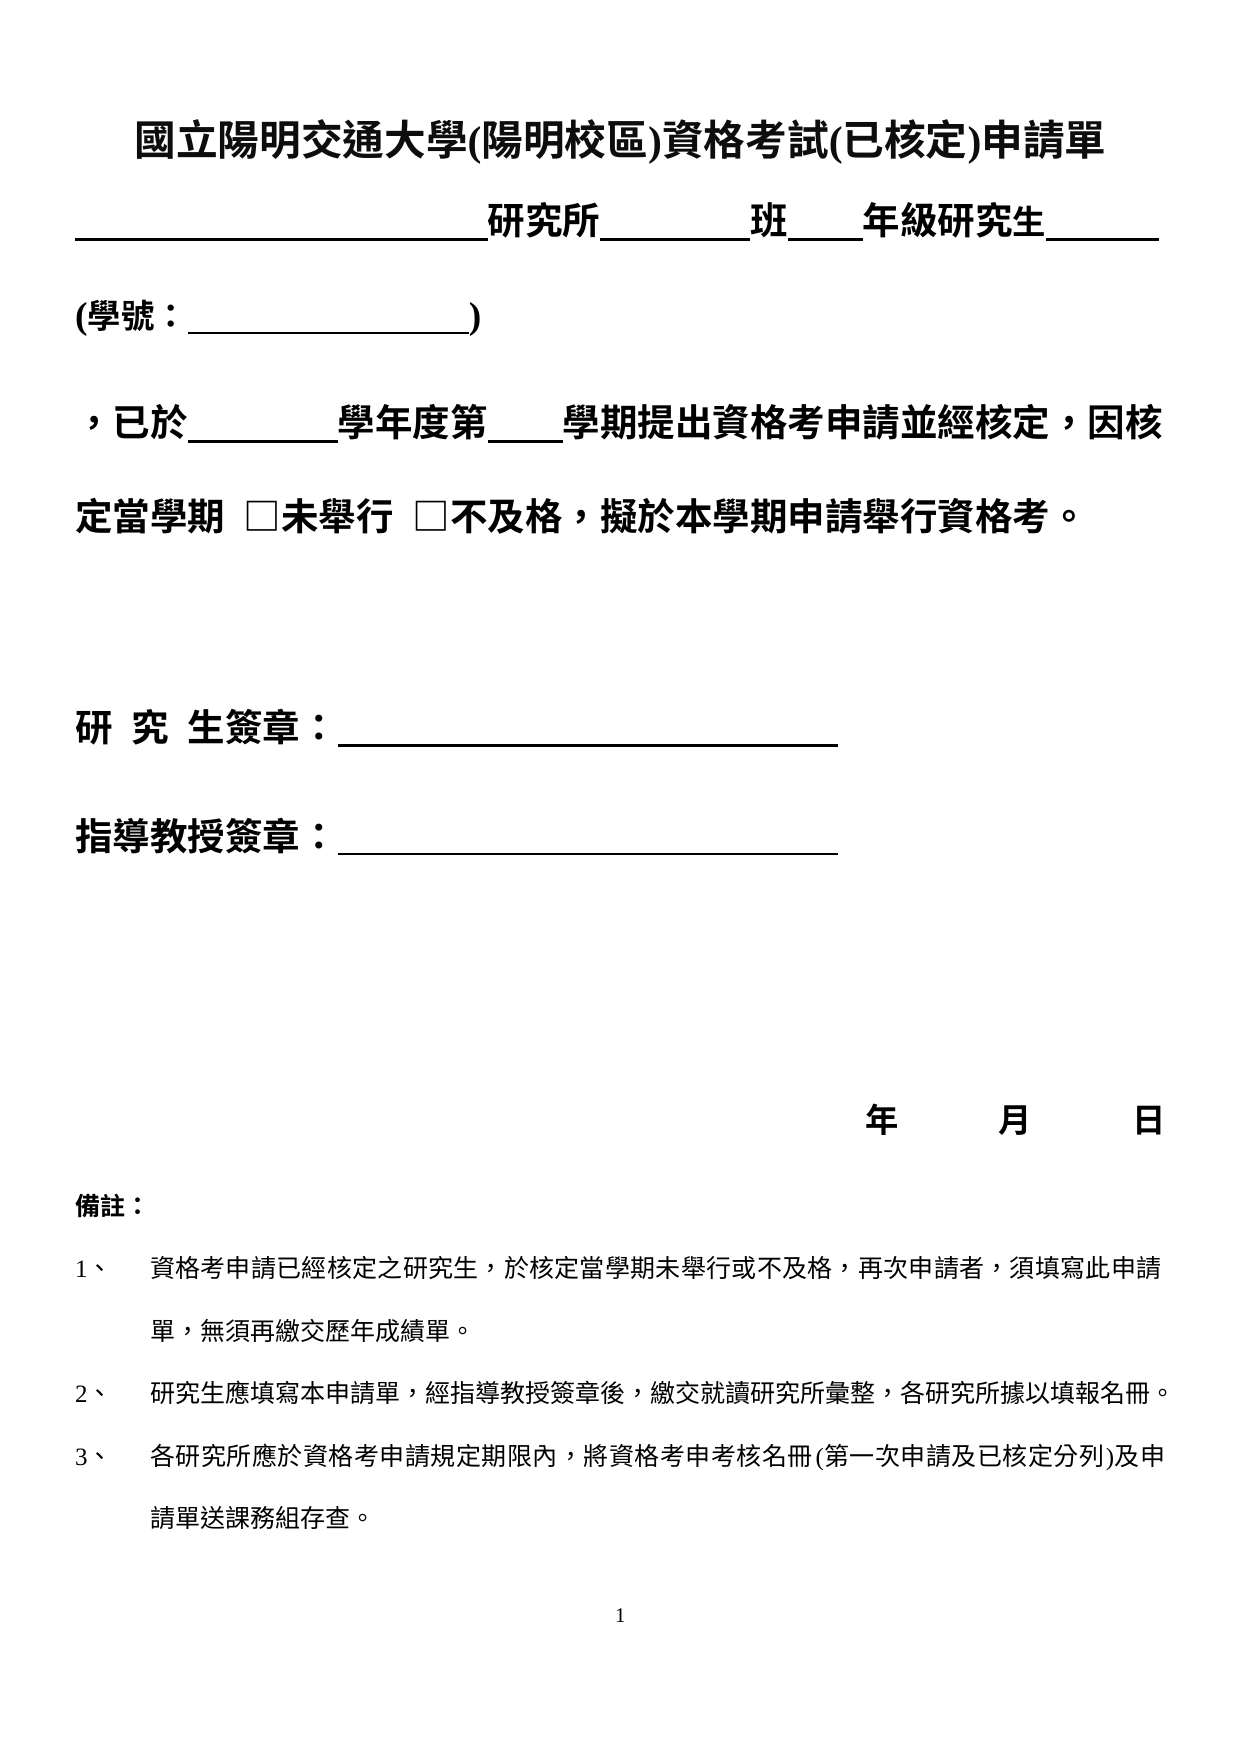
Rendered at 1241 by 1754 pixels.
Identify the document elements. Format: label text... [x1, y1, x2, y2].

text 指導教授簽章： [75, 792, 1165, 854]
text 國立陽明交通大學(陽明校區)資格考試(已核定)申請單 [75, 96, 1165, 158]
list 各研究所應於資格考申請規定期限內，將資格考申考核名冊(第一次申請及已核定分列)及申請單送課務組存查。 [75, 1412, 1165, 1537]
text ，已於 學年度第 學期提出資格考申請並經核定，因核定當學期 □未舉行 □不及格，擬於本學期申請舉行資格考。 [75, 379, 1165, 535]
list 資格考申請已經核定之研究生，於核定當學期未舉行或不及格，再次申請者，須填寫此申請單，無須再繳交歷年成績單。 [75, 1225, 1165, 1350]
text 年 月 日 [75, 1076, 1165, 1138]
text 研究所 班 年級研究生 (學號： ) [75, 177, 1165, 333]
list 研究生應填寫本申請單，經指導教授簽章後，繳交就讀研究所彙整，各研究所據以填報名冊。 [75, 1350, 1165, 1412]
text 備註： [75, 1162, 1165, 1225]
text 研 究 生簽章： [75, 684, 1165, 746]
